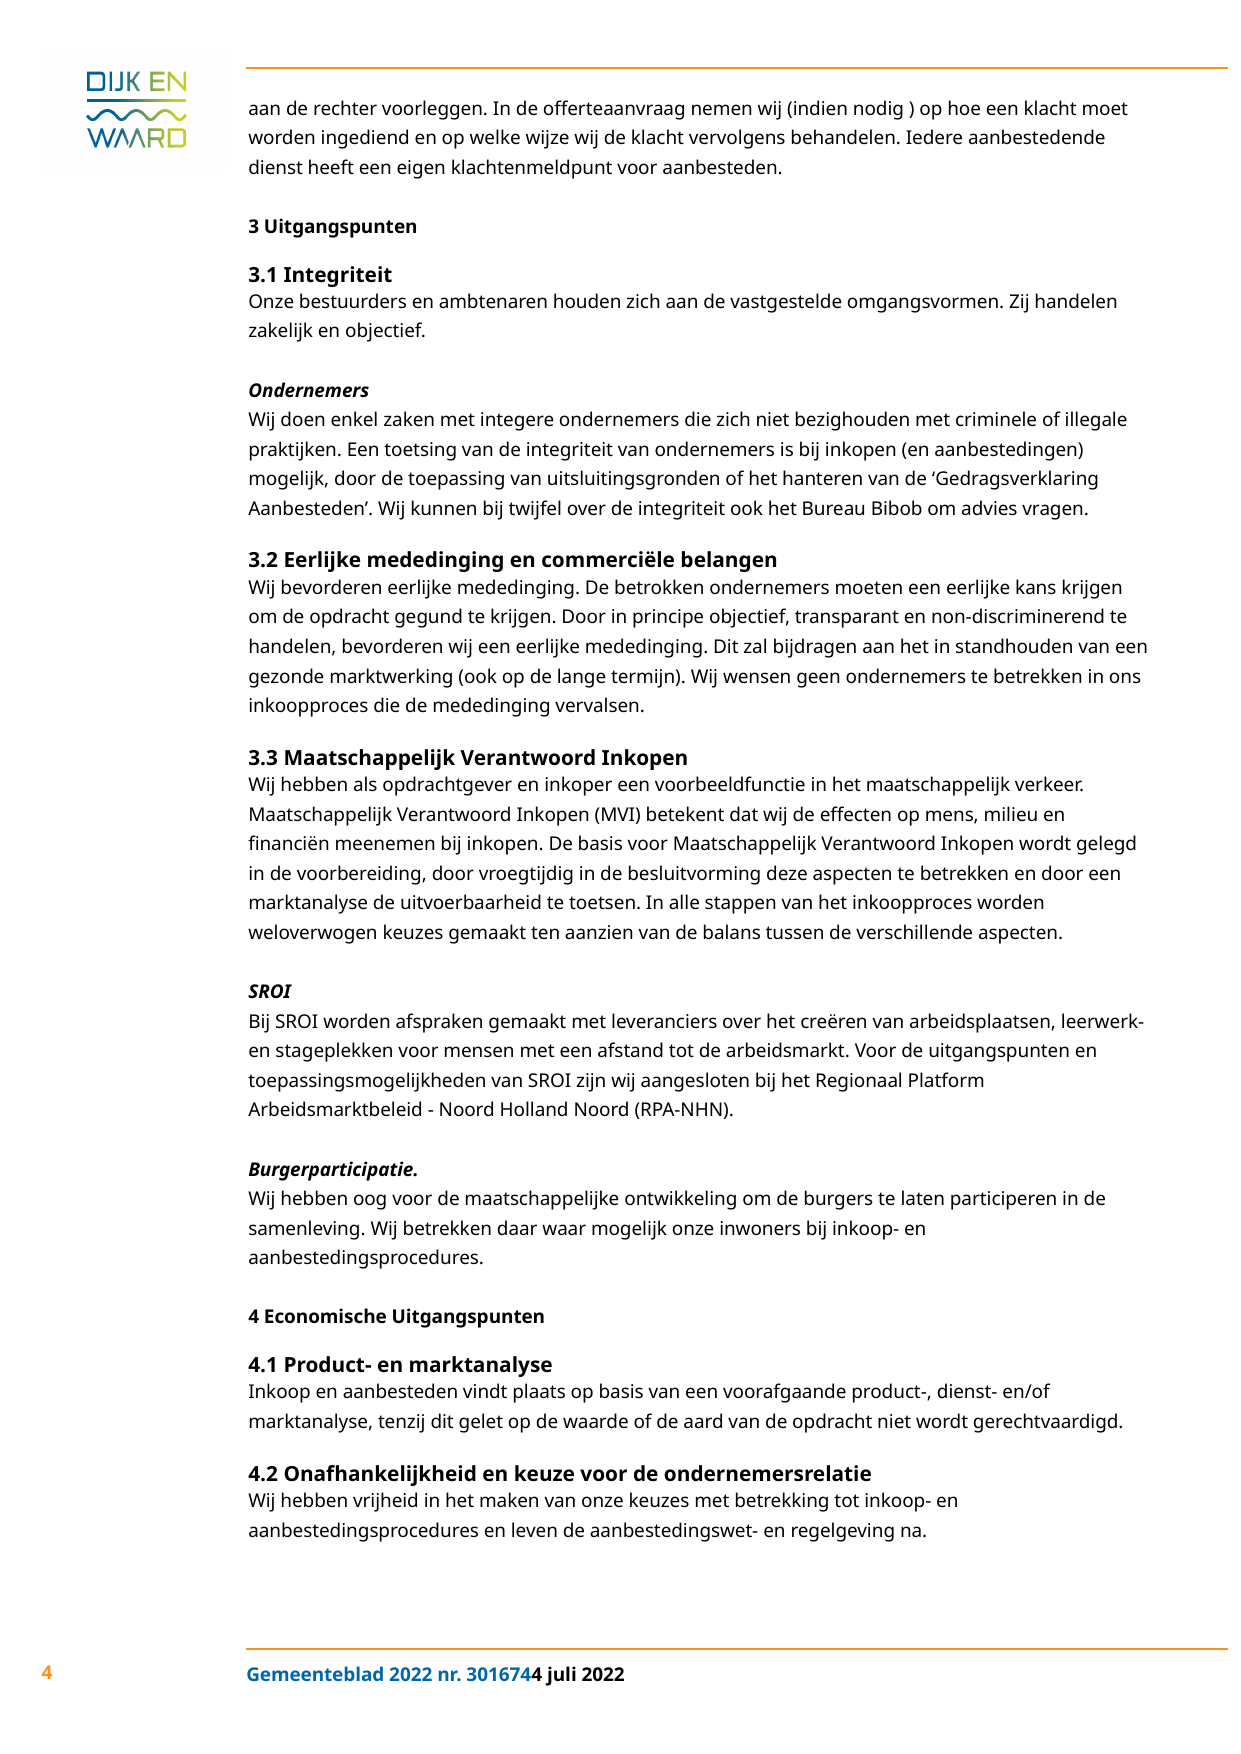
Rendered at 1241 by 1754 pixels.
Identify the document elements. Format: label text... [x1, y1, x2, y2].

text Wij bevorderen eerlijke mededinging. De betrokken ondernemers moeten een eerlijke kans krijgen om de opdracht gegund te krijgen. Door in principe objectief, transparant en non-discriminerend te handelen, bevorderen wij een eerlijke mededinging. Dit zal bijdragen aan het in standhouden van een gezonde marktwerking (ook op de lange termijn). Wij wensen geen ondernemers te betrekken in ons inkoopproces die de mededinging vervalsen. [248, 574, 1152, 718]
text 4 Economische Uitgangspunten [248, 1304, 1152, 1329]
text Wij doen enkel zaken met integere ondernemers die zich niet bezighouden met criminele of illegale praktijken. Een toetsing van de integriteit van ondernemers is bij inkopen (en aanbestedingen) mogelijk, door de toepassing van uitsluitingsgronden of het hanteren van de ‘Gedragsverklaring Aanbesteden’. Wij kunnen bij twijfel over de integriteit ook het Bureau Bibob om advies vragen. [248, 406, 1152, 521]
text Wij hebben oog voor de maatschappelijke ontwikkeling om de burgers te laten participeren in de samenleving. Wij betrekken daar waar mogelijk onze inwoners bij inkoop- en aanbestedingsprocedures. [248, 1185, 1152, 1270]
text 3.3 Maatschappelijk Verantwoord Inkopen [248, 743, 1152, 771]
text 3.1 Integriteit [248, 260, 1152, 288]
text aan de rechter voorleggen. In de offerteaanvraag nemen wij (indien nodig ) op hoe een klacht moet worden ingediend en op welke wijze wij de klacht vervolgens behandelen. Iedere aanbestedende dienst heeft een eigen klachtenmeldpunt voor aanbesteden. [248, 95, 1152, 180]
text Bij SROI worden afspraken gemaakt met leveranciers over het creëren van arbeidsplaatsen, leerwerk- en stageplekken voor mensen met een afstand tot de arbeidsmarkt. Voor de uitgangspunten en toepassingsmogelijkheden van SROI zijn wij aangesloten bij het Regionaal Platform Arbeidsmarktbeleid - Noord Holland Noord (RPA-NHN). [248, 1008, 1152, 1122]
picture [41, 47, 231, 172]
text Burgerparticipatie. [248, 1156, 1152, 1182]
text 3 Uitgangspunten [248, 213, 1152, 239]
text 4.1 Product- en marktanalyse [248, 1350, 1152, 1379]
text Wij hebben als opdrachtgever en inkoper een voorbeeldfunctie in het maatschappelijk verkeer. Maatschappelijk Verantwoord Inkopen (MVI) betekent dat wij de effecten op mens, milieu en financiën meenemen bij inkopen. De basis voor Maatschappelijk Verantwoord Inkopen wordt gelegd in de voorbereiding, door vroegtijdig in de besluitvorming deze aspecten te betrekken en door een marktanalyse de uitvoerbaarheid te toetsen. In alle stappen van het inkoopproces worden weloverwogen keuzes gemaakt ten aanzien van de balans tussen de verschillende aspecten. [248, 771, 1152, 945]
text 3.2 Eerlijke mededinging en commerciële belangen [248, 546, 1152, 574]
text Onze bestuurders en ambtenaren houden zich aan de vastgestelde omgangsvormen. Zij handelen zakelijk en objectief. [248, 288, 1152, 343]
text Wij hebben vrijheid in het maken van onze keuzes met betrekking tot inkoop- en aanbestedingsprocedures en leven de aanbestedingswet- en regelgeving na. [248, 1487, 1152, 1542]
text SROI [248, 978, 1152, 1004]
text Inkoop en aanbesteden vindt plaats op basis van een voorafgaande product-, dienst- en/of marktanalyse, tenzij dit gelet op de waarde of de aard van de opdracht niet wordt gerechtvaardigd. [248, 1379, 1152, 1434]
text Ondernemers [248, 377, 1152, 403]
text 4.2 Onafhankelijkheid en keuze voor de ondernemersrelatie [248, 1459, 1152, 1487]
